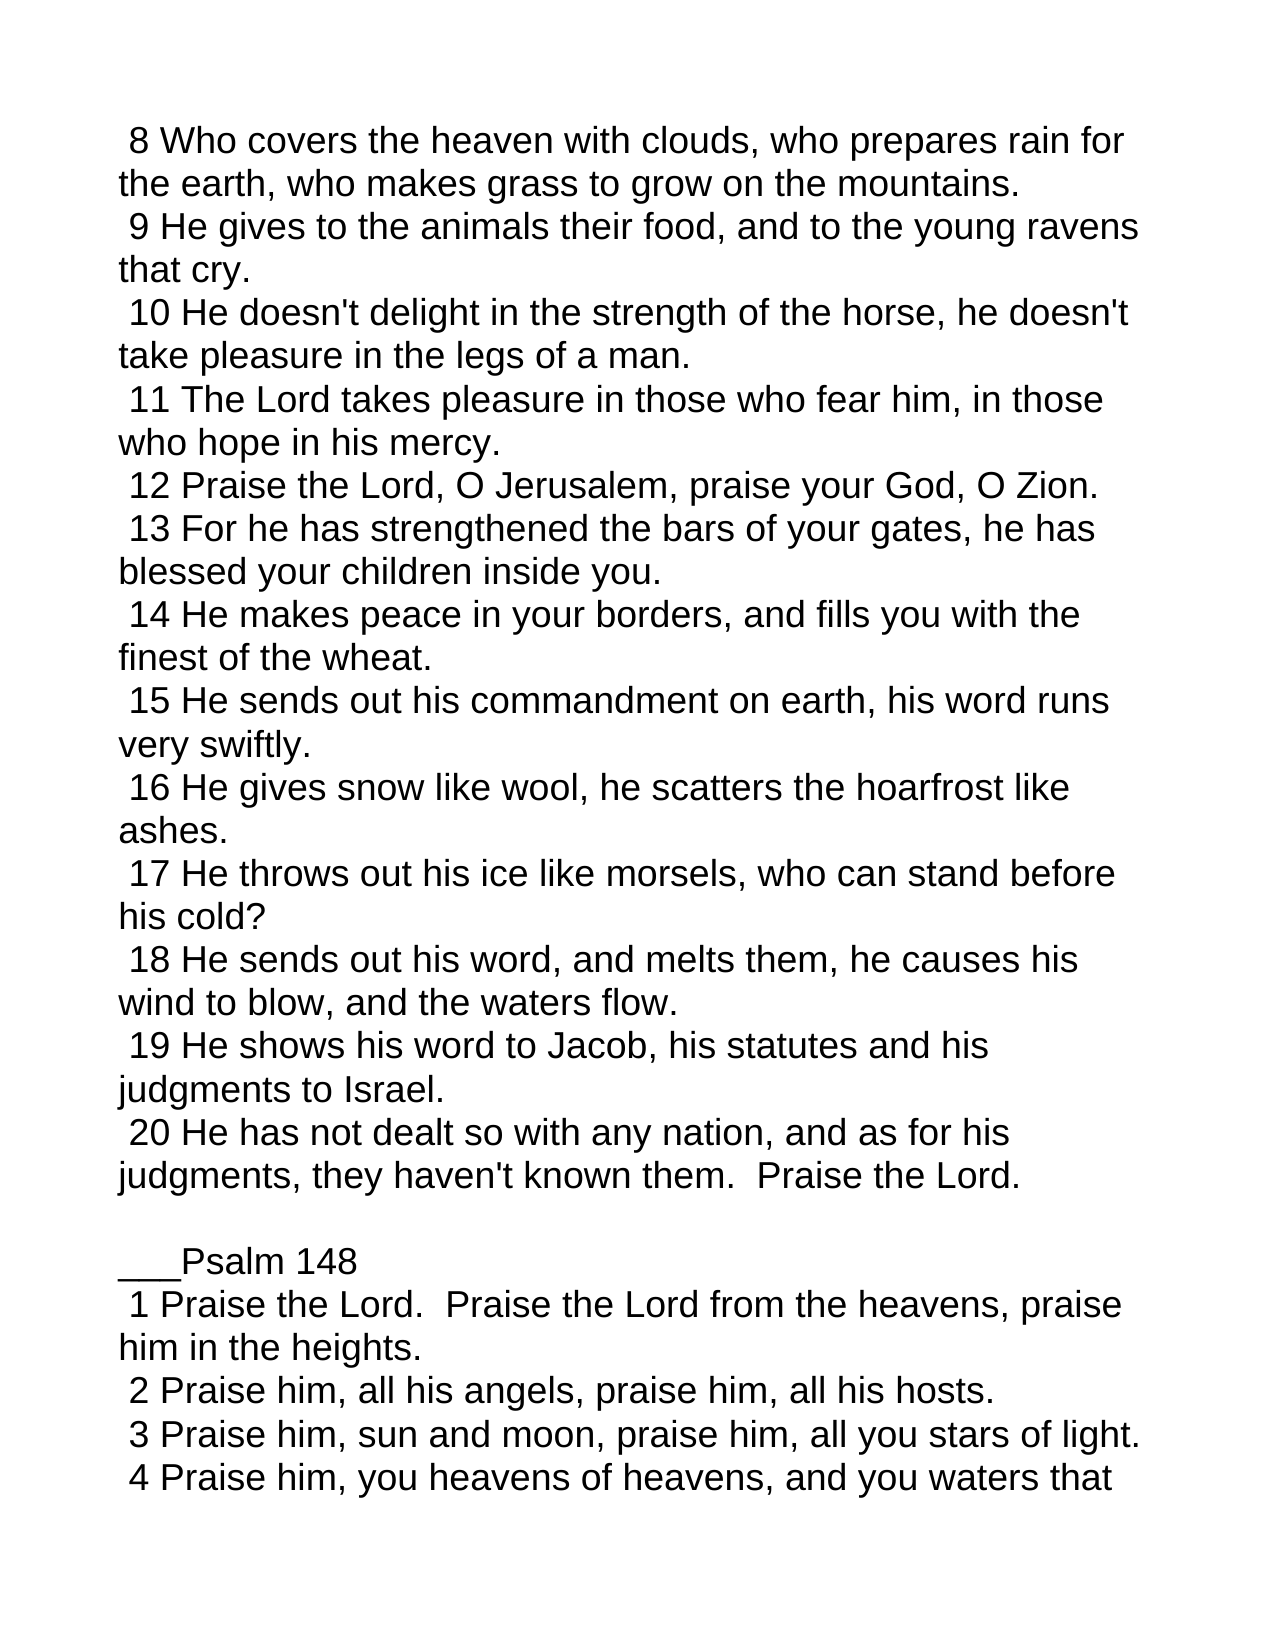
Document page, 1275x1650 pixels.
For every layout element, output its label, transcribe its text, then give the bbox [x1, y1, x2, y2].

text 4 Praise him, you heavens of heavens, and you waters that [118, 1455, 1157, 1498]
text 14 He makes peace in your borders, and fills you with the finest of the wheat. [118, 592, 1157, 679]
text 2 Praise him, all his angels, praise him, all his hosts. [118, 1369, 1157, 1412]
text 13 For he has strengthened the bars of your gates, he has blessed your children inside you. [118, 506, 1157, 592]
text 20 He has not dealt so with any nation, and as for his judgments, they haven't known them. Praise the Lord. [118, 1110, 1157, 1196]
text 10 He doesn't delight in the strength of the horse, he doesn't take pleasure in the legs of a man. [118, 291, 1157, 377]
text 16 He gives snow like wool, he scatters the hoarfrost like ashes. [118, 765, 1157, 851]
text 11 The Lord takes pleasure in those who fear him, in those who hope in his mercy. [118, 377, 1157, 463]
text 18 He sends out his word, and melts them, he causes his wind to blow, and the waters flow. [118, 937, 1157, 1024]
text 9 He gives to the animals their food, and to the young ravens that cry. [118, 204, 1157, 291]
text 19 He shows his word to Jacob, his statutes and his judgments to Israel. [118, 1024, 1157, 1110]
text 8 Who covers the heaven with clouds, who prepares rain for the earth, who makes grass to grow on the mountains. [118, 118, 1157, 204]
text 12 Praise the Lord, O Jerusalem, praise your God, O Zion. [118, 463, 1157, 506]
text ___Psalm 148 [118, 1239, 1157, 1282]
text 15 He sends out his commandment on earth, his word runs very swiftly. [118, 679, 1157, 765]
text 3 Praise him, sun and moon, praise him, all you stars of light. [118, 1412, 1157, 1455]
text 1 Praise the Lord. Praise the Lord from the heavens, praise him in the heights. [118, 1282, 1157, 1369]
text 17 He throws out his ice like morsels, who can stand before his cold? [118, 851, 1157, 937]
